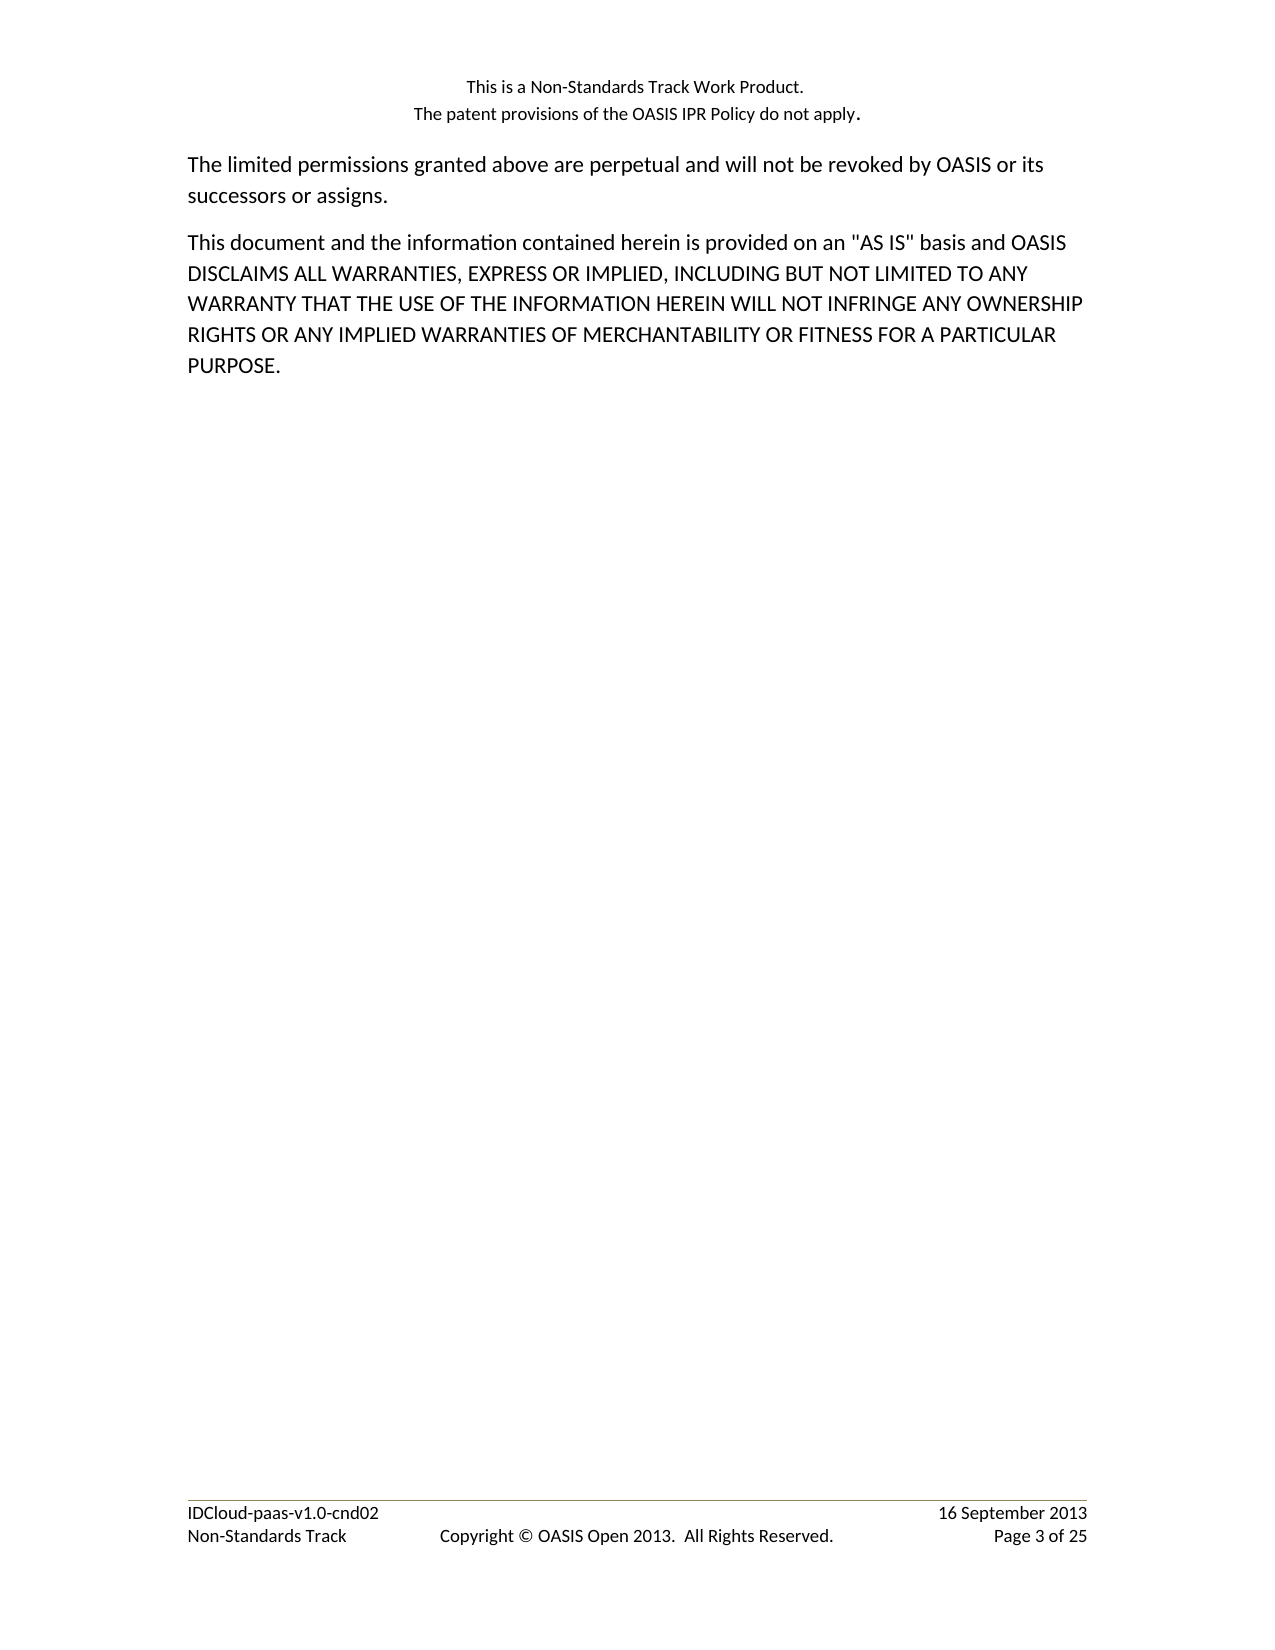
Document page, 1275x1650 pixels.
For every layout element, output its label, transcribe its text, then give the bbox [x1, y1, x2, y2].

text The limited permissions granted above are perpetual and will not be revoked by OASIS or its successors or assigns. [187, 150, 1087, 209]
text This document and the information contained herein is provided on an "AS IS" basis and OASIS DISCLAIMS ALL WARRANTIES, EXPRESS OR IMPLIED, INCLUDING BUT NOT LIMITED TO ANY WARRANTY THAT THE USE OF THE INFORMATION HEREIN WILL NOT INFRINGE ANY OWNERSHIP RIGHTS OR ANY IMPLIED WARRANTIES OF MERCHANTABILITY OR FITNESS FOR A PARTICULAR PURPOSE. [187, 228, 1087, 379]
